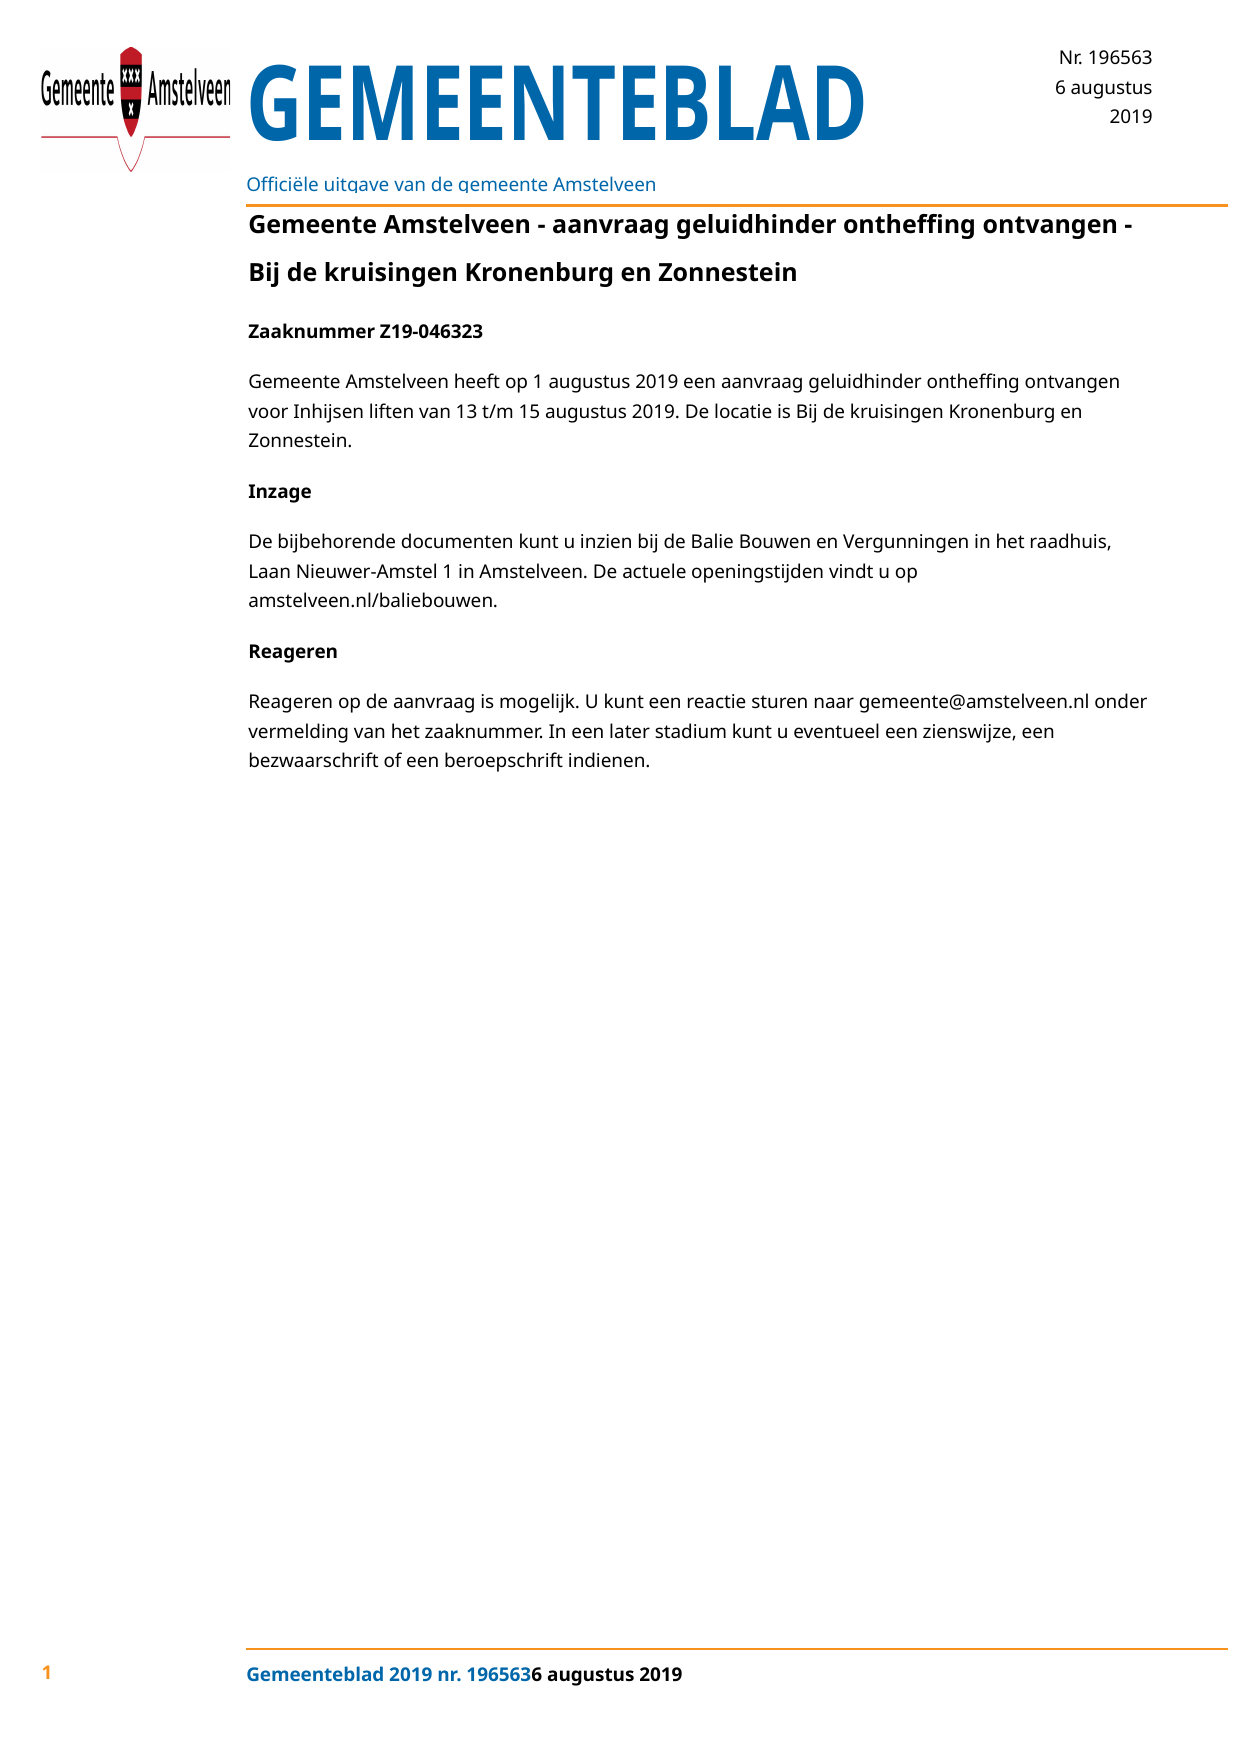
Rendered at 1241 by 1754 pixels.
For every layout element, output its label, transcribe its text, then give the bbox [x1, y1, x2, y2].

text Zaaknummer Z19-046323 [248, 318, 1152, 344]
picture [41, 47, 231, 172]
text Gemeente Amstelveen heeft op 1 augustus 2019 een aanvraag geluidhinder ontheffing ontvangen voor Inhijsen liften van 13 t/m 15 augustus 2019. De locatie is Bij de kruisingen Kronenburg en Zonnestein. [248, 368, 1152, 453]
text De bijbehorende documenten kunt u inzien bij de Balie Bouwen en Vergunningen in het raadhuis, Laan Nieuwer-Amstel 1 in Amstelveen. De actuele openingstijden vindt u op amstelveen.nl/baliebouwen. [248, 528, 1152, 613]
text Reageren op de aanvraag is mogelijk. U kunt een reactie sturen naar gemeente@amstelveen.nl onder vermelding van het zaaknummer. In een later stadium kunt u eventueel een zienswijze, een bezwaarschrift of een beroepschrift indienen. [248, 688, 1152, 773]
text Reageren [248, 638, 1152, 664]
text Gemeente Amstelveen - aanvraag geluidhinder ontheffing ontvangen - Bij de kruisingen Kronenburg en Zonnestein [248, 207, 1152, 288]
text Inzage [248, 478, 1152, 504]
